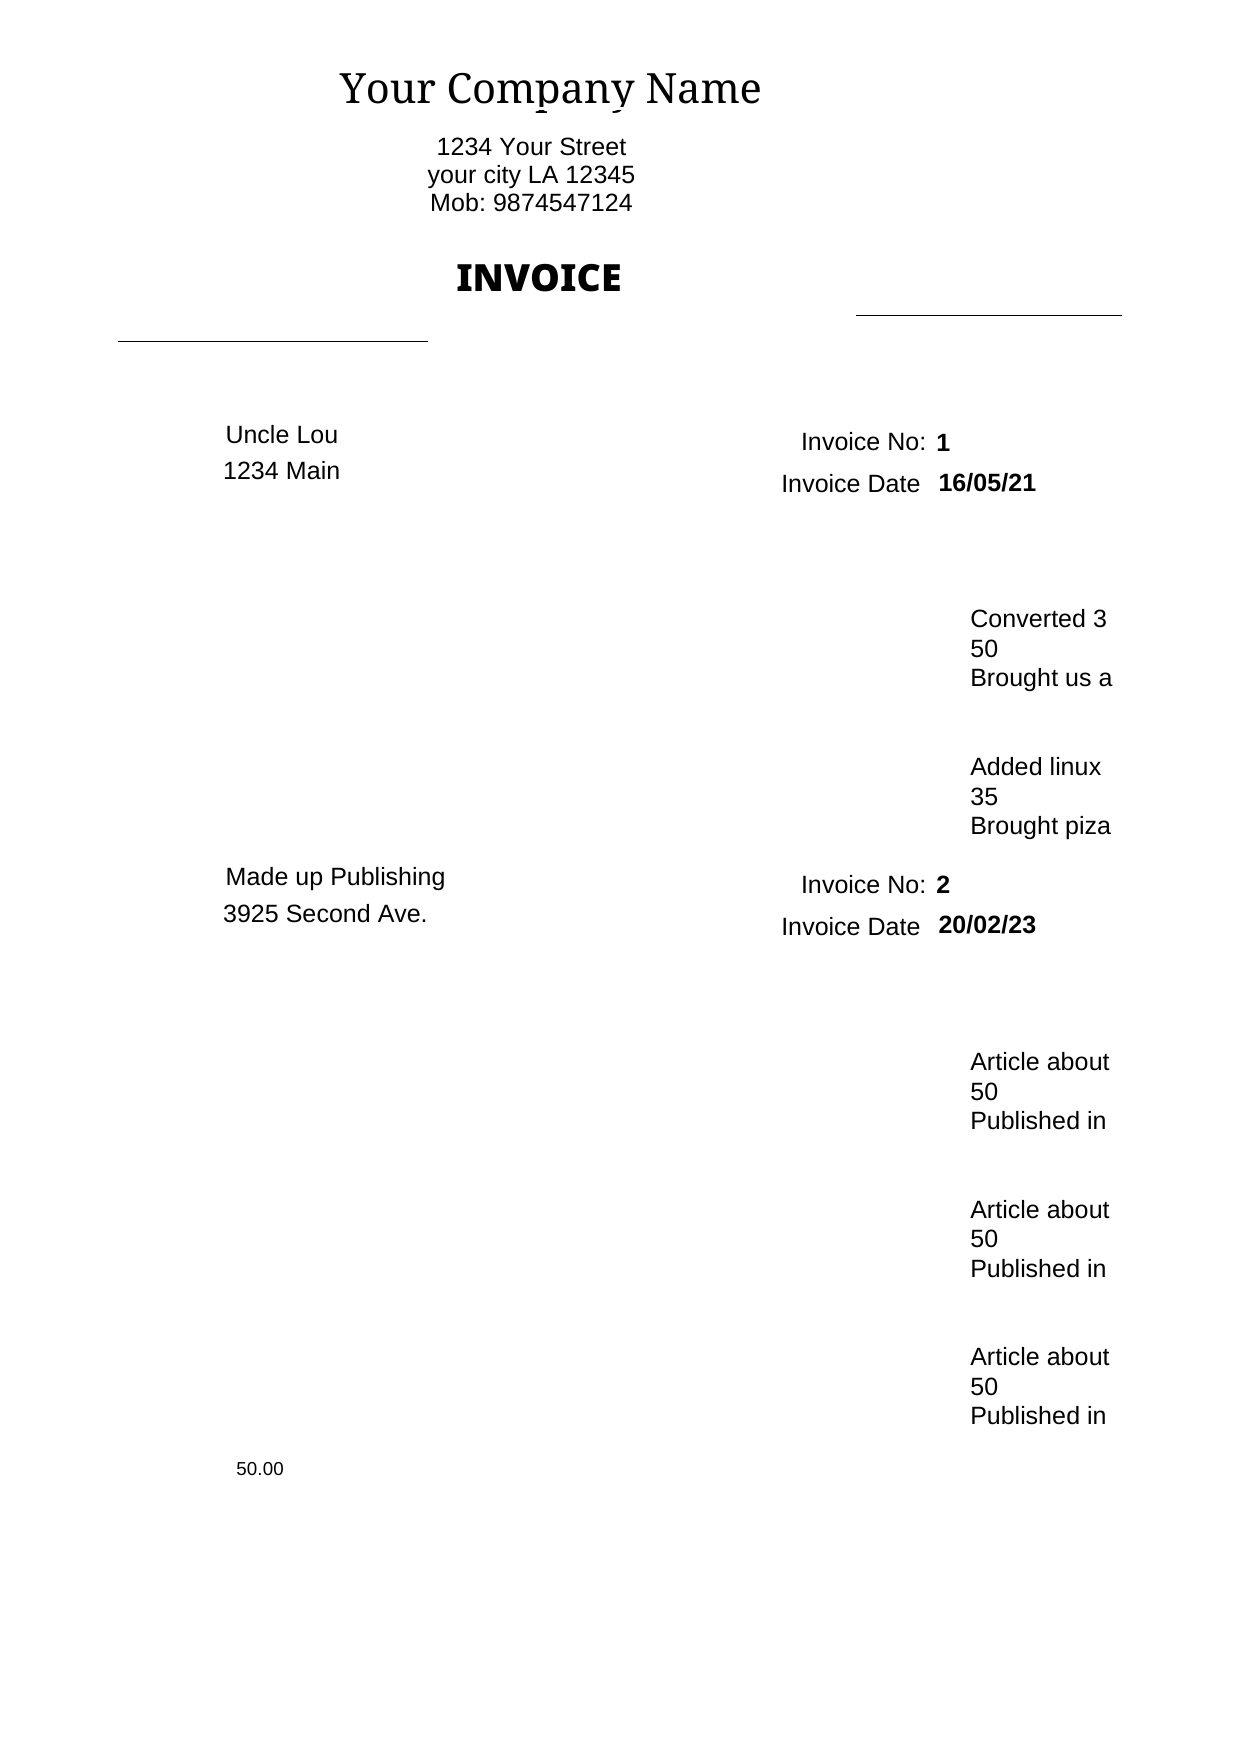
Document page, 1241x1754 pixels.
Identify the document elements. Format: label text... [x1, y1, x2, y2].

table_cell [920, 470, 926, 487]
table_cell [746, 893, 793, 900]
table_cell [225, 930, 472, 936]
table_cell [59, 863, 220, 871]
table_cell [938, 458, 1088, 468]
table_cell [472, 893, 575, 900]
table_cell [926, 421, 936, 428]
table_cell [938, 942, 1088, 965]
table_cell Invoice No: [794, 428, 926, 458]
table_cell [59, 450, 220, 457]
table_cell [59, 1048, 970, 1078]
table_cell [794, 942, 920, 965]
table_cell [926, 893, 936, 900]
table_cell 50 [970, 635, 1122, 664]
table_cell [59, 499, 220, 522]
table_cell [575, 913, 746, 929]
table_cell [575, 429, 746, 450]
table_cell [926, 487, 936, 493]
table_cell [1122, 1402, 1181, 1432]
table_cell [1090, 936, 1181, 941]
table_cell [926, 493, 936, 498]
table_cell [472, 942, 575, 965]
table_cell [59, 458, 220, 468]
table_cell [59, 913, 220, 929]
table_cell [472, 450, 575, 457]
table_cell Invoice Date [746, 913, 920, 942]
table_cell Added linux server to the network [970, 753, 1122, 782]
table_cell [59, 753, 970, 782]
table_cell [1090, 913, 1181, 929]
table_cell [59, 635, 970, 664]
table_cell [1090, 499, 1181, 522]
table_cell [926, 458, 936, 468]
table_cell [472, 487, 575, 493]
table_cell [220, 493, 472, 522]
table_cell [59, 470, 220, 487]
table_cell [746, 871, 793, 893]
table_cell [59, 1137, 1181, 1196]
table_cell [1122, 605, 1181, 635]
table_cell [472, 930, 575, 936]
table_cell [926, 871, 936, 893]
table_cell 50 [970, 1078, 1122, 1107]
table_cell [575, 930, 746, 936]
table_cell [1090, 930, 1181, 936]
table_cell [225, 487, 472, 493]
table_cell [926, 901, 936, 911]
table_cell 50 [970, 1225, 1122, 1254]
table_cell [575, 450, 746, 457]
table_cell [59, 1107, 970, 1137]
table_cell [926, 930, 936, 936]
table_cell [59, 812, 970, 841]
table_cell 35 [970, 783, 1122, 812]
table_cell [59, 493, 220, 498]
table_cell [920, 901, 926, 911]
table_cell [472, 936, 575, 941]
table_cell [575, 901, 746, 911]
table_cell [1122, 1343, 1181, 1373]
table_cell [938, 421, 1088, 428]
table_cell [472, 499, 575, 522]
table_cell [1122, 1373, 1181, 1402]
table_cell [225, 450, 472, 457]
table_cell [575, 936, 746, 941]
table_cell [746, 421, 793, 428]
table_cell [59, 605, 970, 635]
table_cell [926, 913, 936, 929]
table_cell [59, 1343, 970, 1373]
table_cell [575, 493, 746, 498]
table_cell 16/05/21 [938, 469, 1090, 498]
table_cell [575, 499, 746, 522]
table_cell [920, 913, 926, 929]
table_cell [1090, 493, 1181, 498]
table_cell [938, 901, 1088, 911]
table_cell Article about LibreOffice Writer [970, 1196, 1122, 1225]
table_cell [220, 936, 472, 965]
table_cell [926, 936, 936, 941]
table_cell Invoice Date [746, 470, 920, 499]
table_cell [59, 930, 220, 936]
table_cell [1122, 1196, 1181, 1225]
table_cell [920, 458, 926, 468]
table_cell [575, 421, 746, 428]
table_cell [575, 871, 746, 893]
table_cell [920, 863, 926, 871]
table_cell [1122, 1107, 1181, 1137]
table_cell Brought piza again [970, 812, 1122, 841]
table_cell [1090, 421, 1181, 428]
table_cell [59, 429, 220, 450]
table_cell [59, 694, 1181, 753]
table_cell [926, 450, 936, 457]
table_cell [59, 421, 220, 428]
table_cell [575, 893, 746, 900]
table_cell [1090, 942, 1181, 965]
table_cell 1 [936, 429, 1088, 458]
table_cell [1090, 487, 1181, 493]
table_cell Invoice No: [794, 871, 926, 901]
table_cell [926, 942, 936, 965]
table_cell [1122, 1255, 1181, 1284]
table_cell [575, 470, 746, 487]
table_cell [59, 487, 220, 493]
table_header [59, 399, 1181, 421]
table_cell [59, 1078, 970, 1107]
table_cell [746, 863, 793, 871]
table_cell Published in isuue 107 - April 2014 [970, 1107, 1122, 1137]
table_cell [926, 863, 936, 871]
table_cell [59, 1225, 970, 1254]
table_cell [1090, 470, 1181, 487]
table_cell [1122, 664, 1181, 694]
table_cell [1090, 863, 1181, 871]
table_cell Brought us a piza [970, 664, 1122, 694]
table_cell [575, 863, 746, 871]
table_cell Converted 3 computers from windows to linux [970, 605, 1122, 635]
table_cell [938, 863, 1088, 871]
table_cell [59, 1402, 970, 1432]
table_cell [59, 936, 220, 941]
table_cell [1122, 1078, 1181, 1107]
table_cell 2 [936, 871, 1088, 901]
table_cell [575, 487, 746, 493]
table_cell [59, 965, 1181, 989]
table_cell [59, 1284, 1181, 1343]
table_cell [1122, 1225, 1181, 1254]
table_cell [746, 458, 793, 468]
table_cell [794, 458, 920, 468]
table_cell 20/02/23 [938, 911, 1090, 941]
table_cell Article about LibreOffice Draw [970, 1048, 1122, 1078]
table_cell [575, 458, 746, 468]
table_cell Made up Publishing [225, 863, 575, 893]
table_cell [225, 893, 472, 900]
table_cell [794, 901, 920, 911]
table_cell [1090, 893, 1181, 900]
table_cell [59, 783, 970, 812]
table_cell [926, 429, 936, 450]
table_cell [59, 1196, 970, 1225]
table_cell [59, 871, 220, 893]
table_cell [59, 1255, 970, 1284]
table_cell [1090, 901, 1181, 911]
table_cell [59, 893, 220, 900]
table_cell [746, 429, 793, 450]
table_cell [746, 942, 793, 965]
table_cell [926, 499, 936, 522]
table_cell [472, 493, 575, 498]
table_cell Published in issue 109 - June 2023 [970, 1402, 1122, 1432]
table_cell [1090, 871, 1181, 893]
table_cell 1234 Main [223, 457, 575, 487]
table_header [59, 989, 1181, 1048]
table_cell [938, 499, 1088, 522]
table_cell [59, 664, 970, 694]
table_cell [794, 499, 920, 522]
table_cell Article about LibreOffice Base [970, 1343, 1122, 1373]
table_cell [1090, 429, 1181, 450]
table_cell [575, 942, 746, 965]
table_cell [59, 942, 220, 965]
table_cell [1122, 635, 1181, 664]
table_cell [1090, 450, 1181, 457]
table_cell [1122, 812, 1181, 841]
table_cell [746, 450, 793, 457]
table_cell [746, 499, 793, 522]
table_cell [920, 499, 926, 522]
table_cell 3925 Second Ave. [223, 900, 575, 929]
table_cell 50 [970, 1373, 1122, 1402]
table_cell Published in issue 108 - May 2024 [970, 1255, 1122, 1284]
table_cell Uncle Lou [225, 421, 575, 450]
table_cell [59, 1373, 970, 1402]
table_header [59, 546, 1181, 605]
table_cell [59, 901, 220, 911]
table_cell [794, 863, 920, 871]
table_header [59, 841, 1181, 863]
table_cell [1122, 783, 1181, 812]
table_cell [920, 942, 926, 965]
table_cell [1090, 458, 1181, 468]
table_cell [920, 421, 926, 428]
table_cell [926, 470, 936, 487]
table_cell [59, 522, 1181, 546]
table_cell [746, 901, 793, 911]
table_cell [794, 421, 920, 428]
table_cell [1122, 1048, 1181, 1078]
table_cell [1122, 753, 1181, 782]
